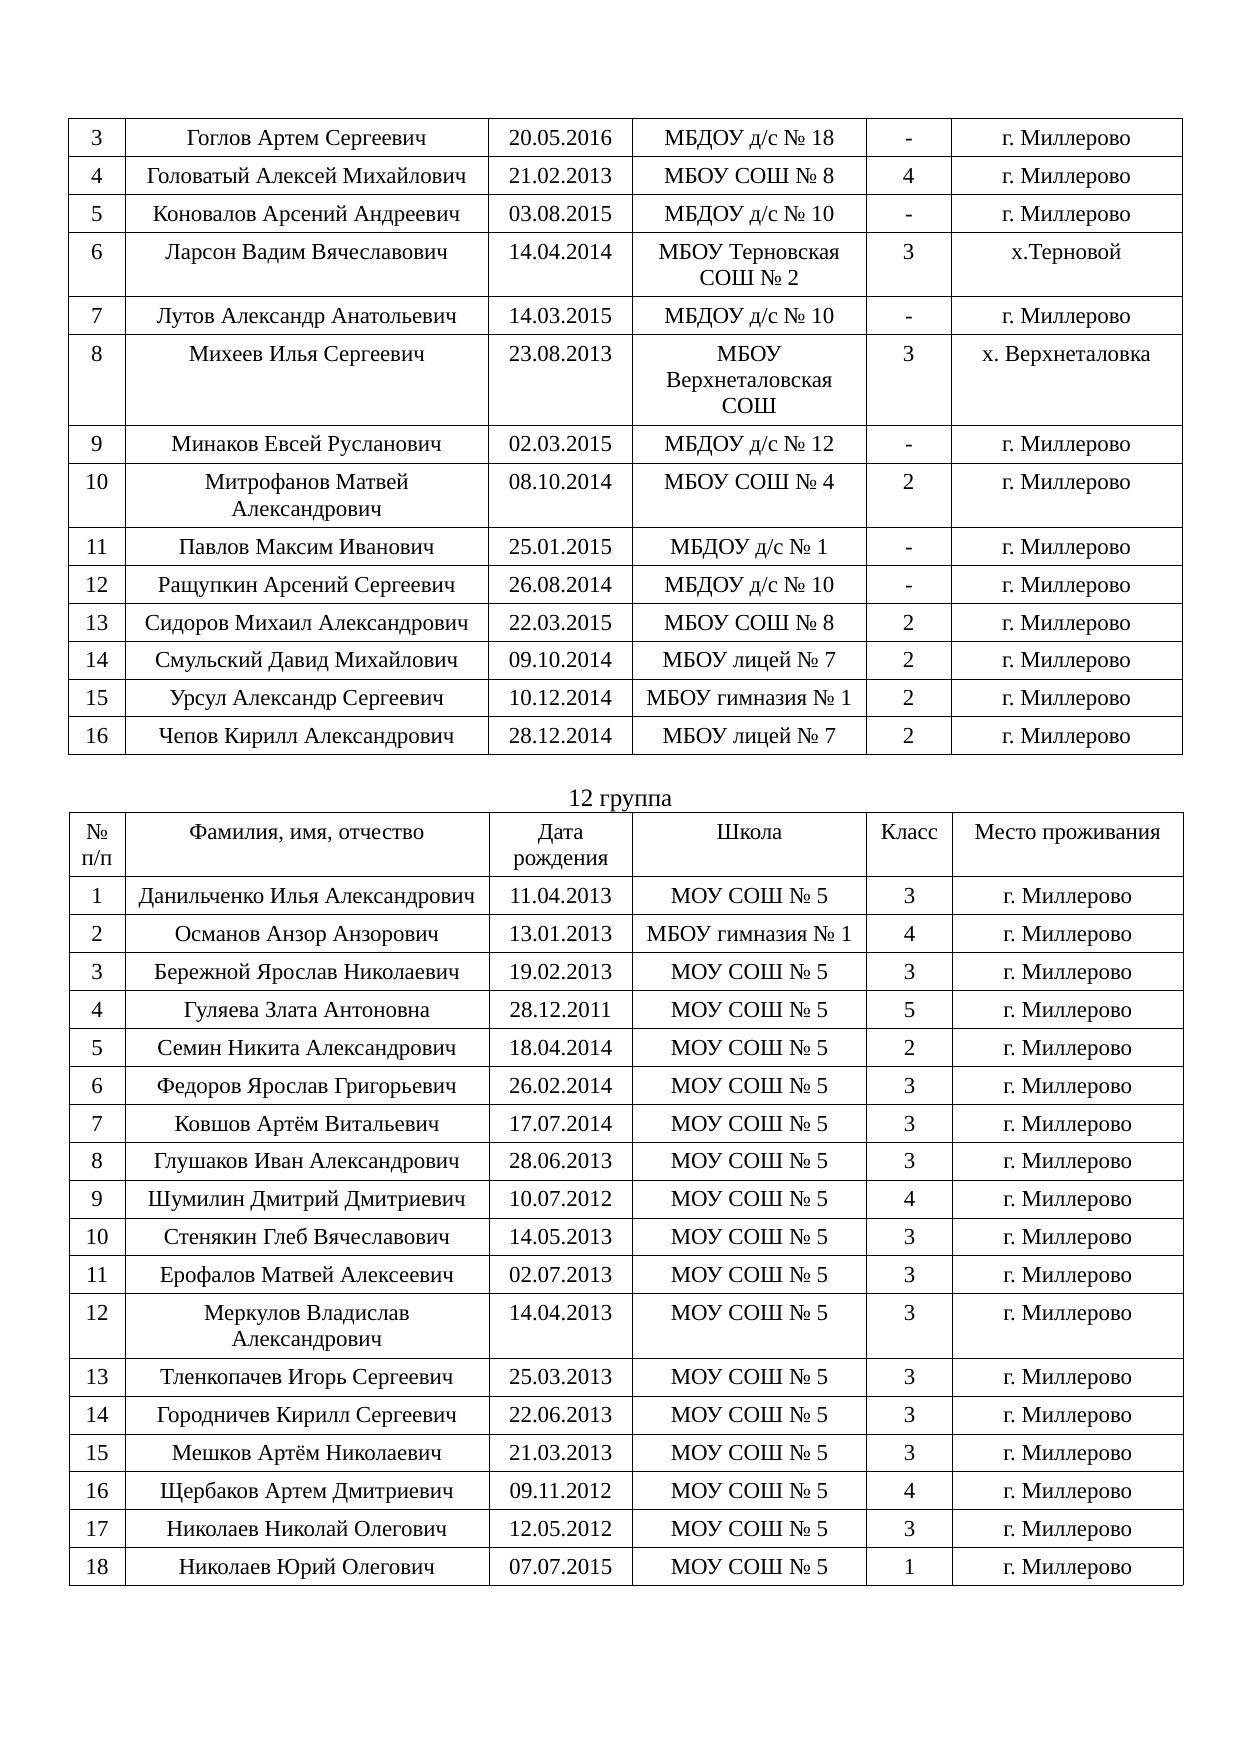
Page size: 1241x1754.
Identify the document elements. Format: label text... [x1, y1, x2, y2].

table_cell Бережной Ярослав Николаевич [126, 953, 489, 990]
table_header Место проживания [953, 813, 1183, 876]
table_cell Митрофанов Матвей Александрович [126, 464, 488, 527]
table_cell г. Миллерово [953, 1029, 1183, 1066]
table_cell г. Миллерово [953, 915, 1183, 952]
table_cell Федоров Ярослав Григорьевич [126, 1067, 489, 1104]
table_cell Головатый Алексей Михайлович [126, 157, 488, 194]
table_cell 2 [867, 604, 951, 641]
table_cell Гоглов Артем Сергеевич [126, 119, 488, 156]
table_cell МОУ СОШ № 5 [633, 1548, 866, 1585]
table_cell МБОУ СОШ № 8 [633, 157, 866, 194]
table_cell 4 [69, 157, 125, 194]
table_cell г. Миллерово [953, 1219, 1183, 1255]
table_cell г. Миллерово [953, 953, 1183, 990]
table_cell 17 [70, 1510, 125, 1547]
table_cell Глушаков Иван Александрович [126, 1143, 489, 1179]
table_cell г. Миллерово [952, 464, 1182, 527]
table_cell 2 [867, 1029, 952, 1066]
table_cell г. Миллерово [953, 1510, 1183, 1547]
table_cell 3 [867, 1256, 952, 1293]
table_cell г. Миллерово [953, 1397, 1183, 1433]
table_cell 03.08.2015 [489, 195, 632, 232]
table_cell г. Миллерово [953, 1359, 1183, 1396]
table_cell МБОУ лицей № 7 [633, 642, 866, 678]
table_cell 26.02.2014 [490, 1067, 632, 1104]
table_cell 25.01.2015 [489, 528, 632, 565]
table_cell 1 [70, 877, 125, 914]
table_cell 20.05.2016 [489, 119, 632, 156]
table_cell 15 [70, 1435, 125, 1471]
table_cell МОУ СОШ № 5 [633, 1510, 866, 1547]
table_cell х.Терновой [952, 233, 1182, 296]
table_cell МБОУ гимназия № 1 [633, 915, 866, 952]
table_cell г. Миллерово [952, 566, 1182, 603]
table_header Дата рождения [490, 813, 632, 876]
table_cell МОУ СОШ № 5 [633, 1105, 866, 1142]
table_cell 10.07.2012 [490, 1181, 632, 1217]
table_cell г. Миллерово [953, 1067, 1183, 1104]
table_cell 23.08.2013 [489, 335, 632, 425]
table_cell МОУ СОШ № 5 [633, 1256, 866, 1293]
table_cell 17.07.2014 [490, 1105, 632, 1142]
table_cell МБДОУ д/с № 10 [633, 566, 866, 603]
table_cell 2 [867, 642, 951, 678]
table_cell 14.05.2013 [490, 1219, 632, 1255]
table_cell 14 [69, 642, 125, 678]
table_cell Городничев Кирилл Сергеевич [126, 1397, 489, 1433]
table_cell 5 [69, 195, 125, 232]
table_cell 16 [70, 1472, 125, 1509]
table_cell 4 [867, 915, 952, 952]
table_cell 28.06.2013 [490, 1143, 632, 1179]
table_cell 12 [69, 566, 125, 603]
table_cell г. Миллерово [953, 991, 1183, 1028]
table_cell г. Миллерово [952, 297, 1182, 334]
table_cell х. Верхнеталовка [952, 335, 1182, 425]
table_cell 10 [69, 464, 125, 527]
table_cell г. Миллерово [952, 680, 1182, 716]
table_cell 2 [867, 680, 951, 716]
table_cell 3 [867, 1397, 952, 1433]
table_cell 13 [70, 1359, 125, 1396]
table_cell 11.04.2013 [490, 877, 632, 914]
table_cell 16 [69, 717, 125, 754]
table_header № п/п [70, 813, 125, 876]
table_cell 3 [867, 953, 952, 990]
table_cell 2 [867, 717, 951, 754]
table_cell Коновалов Арсений Андреевич [126, 195, 488, 232]
table_cell 11 [70, 1256, 125, 1293]
table_cell 22.06.2013 [490, 1397, 632, 1433]
table_cell г. Миллерово [953, 1105, 1183, 1142]
table_cell - [867, 195, 951, 232]
table_cell МОУ СОШ № 5 [633, 1219, 866, 1255]
table_cell 12.05.2012 [490, 1510, 632, 1547]
table_cell 3 [867, 877, 952, 914]
table_cell МБОУ Терновская СОШ № 2 [633, 233, 866, 296]
table_cell Ерофалов Матвей Алексеевич [126, 1256, 489, 1293]
table_cell г. Миллерово [953, 1472, 1183, 1509]
table_cell 5 [867, 991, 952, 1028]
table_cell Ращупкин Арсений Сергеевич [126, 566, 488, 603]
table_cell Мешков Артём Николаевич [126, 1435, 489, 1471]
table_cell МОУ СОШ № 5 [633, 953, 866, 990]
table_cell Смульский Давид Михайлович [126, 642, 488, 678]
table_cell г. Миллерово [953, 1548, 1183, 1585]
table_cell МБОУ лицей № 7 [633, 717, 866, 754]
table_cell Стенякин Глеб Вячеславович [126, 1219, 489, 1255]
table_cell 14.04.2013 [490, 1294, 632, 1358]
table_cell Данильченко Илья Александрович [126, 877, 489, 914]
table_cell 09.10.2014 [489, 642, 632, 678]
table_cell Лутов Александр Анатольевич [126, 297, 488, 334]
table_cell 6 [69, 233, 125, 296]
table_cell 10 [70, 1219, 125, 1255]
table_cell Щербаков Артем Дмитриевич [126, 1472, 489, 1509]
table_cell г. Миллерово [952, 157, 1182, 194]
table_cell - [867, 297, 951, 334]
table_cell Тленкопачев Игорь Сергеевич [126, 1359, 489, 1396]
table_cell Михеев Илья Сергеевич [126, 335, 488, 425]
table_cell Семин Никита Александрович [126, 1029, 489, 1066]
table_cell 7 [69, 297, 125, 334]
table_cell Ковшов Артём Витальевич [126, 1105, 489, 1142]
table_cell МОУ СОШ № 5 [633, 991, 866, 1028]
table_cell - [867, 426, 951, 463]
table_cell 4 [867, 1472, 952, 1509]
table_cell Минаков Евсей Русланович [126, 426, 488, 463]
table_cell 3 [867, 1435, 952, 1471]
table_cell Павлов Максим Иванович [126, 528, 488, 565]
table_cell МОУ СОШ № 5 [633, 1435, 866, 1471]
table_cell 26.08.2014 [489, 566, 632, 603]
table_cell 21.03.2013 [490, 1435, 632, 1471]
table_cell МБОУ гимназия № 1 [633, 680, 866, 716]
table_cell МОУ СОШ № 5 [633, 1472, 866, 1509]
table_cell 9 [70, 1181, 125, 1217]
table_cell 4 [867, 157, 951, 194]
table_cell 02.07.2013 [490, 1256, 632, 1293]
table_cell Османов Анзор Анзорович [126, 915, 489, 952]
table_cell МОУ СОШ № 5 [633, 1359, 866, 1396]
table_cell МБДОУ д/с № 10 [633, 195, 866, 232]
table_cell 11 [69, 528, 125, 565]
table_cell 07.07.2015 [490, 1548, 632, 1585]
table_cell Урсул Александр Сергеевич [126, 680, 488, 716]
table_cell 21.02.2013 [489, 157, 632, 194]
table_cell Ларсон Вадим Вячеславович [126, 233, 488, 296]
table_cell МБОУ СОШ № 4 [633, 464, 866, 527]
table_cell г. Миллерово [953, 1294, 1183, 1358]
table_cell 28.12.2011 [490, 991, 632, 1028]
table_cell 4 [867, 1181, 952, 1217]
table_cell г. Миллерово [953, 1143, 1183, 1179]
table_cell 18 [70, 1548, 125, 1585]
table_cell МОУ СОШ № 5 [633, 1029, 866, 1066]
table_cell МБОУ СОШ № 8 [633, 604, 866, 641]
table_cell МБДОУ д/с № 10 [633, 297, 866, 334]
table_cell - [867, 566, 951, 603]
table_cell г. Миллерово [953, 877, 1183, 914]
table_cell 3 [867, 1105, 952, 1142]
table_cell МОУ СОШ № 5 [633, 1067, 866, 1104]
table_cell 7 [70, 1105, 125, 1142]
table_cell г. Миллерово [952, 119, 1182, 156]
table_cell 3 [867, 1219, 952, 1255]
table_cell МБДОУ д/с № 1 [633, 528, 866, 565]
table_cell 3 [867, 1294, 952, 1358]
table_cell Шумилин Дмитрий Дмитриевич [126, 1181, 489, 1217]
table_cell 18.04.2014 [490, 1029, 632, 1066]
table_cell 19.02.2013 [490, 953, 632, 990]
table_cell 28.12.2014 [489, 717, 632, 754]
table_header Класс [867, 813, 952, 876]
table_header Фамилия, имя, отчество [126, 813, 489, 876]
table_cell 3 [69, 119, 125, 156]
table_cell МБДОУ д/с № 18 [633, 119, 866, 156]
table_cell 02.03.2015 [489, 426, 632, 463]
table_cell МОУ СОШ № 5 [633, 1397, 866, 1433]
table_cell г. Миллерово [952, 426, 1182, 463]
table_cell г. Миллерово [953, 1181, 1183, 1217]
table_cell г. Миллерово [952, 604, 1182, 641]
table_cell 5 [70, 1029, 125, 1066]
table_cell 10.12.2014 [489, 680, 632, 716]
table_cell 15 [69, 680, 125, 716]
table_cell - [867, 528, 951, 565]
table_cell 22.03.2015 [489, 604, 632, 641]
table_cell 13 [69, 604, 125, 641]
table_cell 6 [70, 1067, 125, 1104]
table_cell 09.11.2012 [490, 1472, 632, 1509]
table_cell г. Миллерово [952, 717, 1182, 754]
table_cell 8 [69, 335, 125, 425]
table_cell Меркулов Владислав Александрович [126, 1294, 489, 1358]
table_cell Николаев Юрий Олегович [126, 1548, 489, 1585]
table_cell 8 [70, 1143, 125, 1179]
table_cell 3 [867, 233, 951, 296]
table_cell МОУ СОШ № 5 [633, 1143, 866, 1179]
table_cell 3 [867, 1359, 952, 1396]
table_cell 08.10.2014 [489, 464, 632, 527]
table_cell Чепов Кирилл Александрович [126, 717, 488, 754]
table_cell 14.04.2014 [489, 233, 632, 296]
table_cell 3 [867, 335, 951, 425]
table_cell МОУ СОШ № 5 [633, 877, 866, 914]
table_cell 3 [867, 1510, 952, 1547]
table_cell г. Миллерово [952, 642, 1182, 678]
table_cell 3 [867, 1143, 952, 1179]
table_cell МОУ СОШ № 5 [633, 1181, 866, 1217]
table_cell 12 [70, 1294, 125, 1358]
table_cell 9 [69, 426, 125, 463]
table_cell 2 [70, 915, 125, 952]
table_cell 14.03.2015 [489, 297, 632, 334]
table_cell 14 [70, 1397, 125, 1433]
table_cell 4 [70, 991, 125, 1028]
table_cell 1 [867, 1548, 952, 1585]
table_cell 25.03.2013 [490, 1359, 632, 1396]
table_cell 3 [70, 953, 125, 990]
table_cell 13.01.2013 [490, 915, 632, 952]
table_cell Николаев Николай Олегович [126, 1510, 489, 1547]
text 12 группа [118, 783, 1122, 812]
table_cell МБОУ Верхнеталовская СОШ [633, 335, 866, 425]
table_header Школа [633, 813, 866, 876]
table_cell МБДОУ д/с № 12 [633, 426, 866, 463]
table_cell 2 [867, 464, 951, 527]
table_cell 3 [867, 1067, 952, 1104]
table_cell г. Миллерово [953, 1435, 1183, 1471]
table_cell Гуляева Злата Антоновна [126, 991, 489, 1028]
table_cell - [867, 119, 951, 156]
table_cell г. Миллерово [952, 528, 1182, 565]
table_cell МОУ СОШ № 5 [633, 1294, 866, 1358]
table_cell Сидоров Михаил Александрович [126, 604, 488, 641]
table_cell г. Миллерово [952, 195, 1182, 232]
table_cell г. Миллерово [953, 1256, 1183, 1293]
